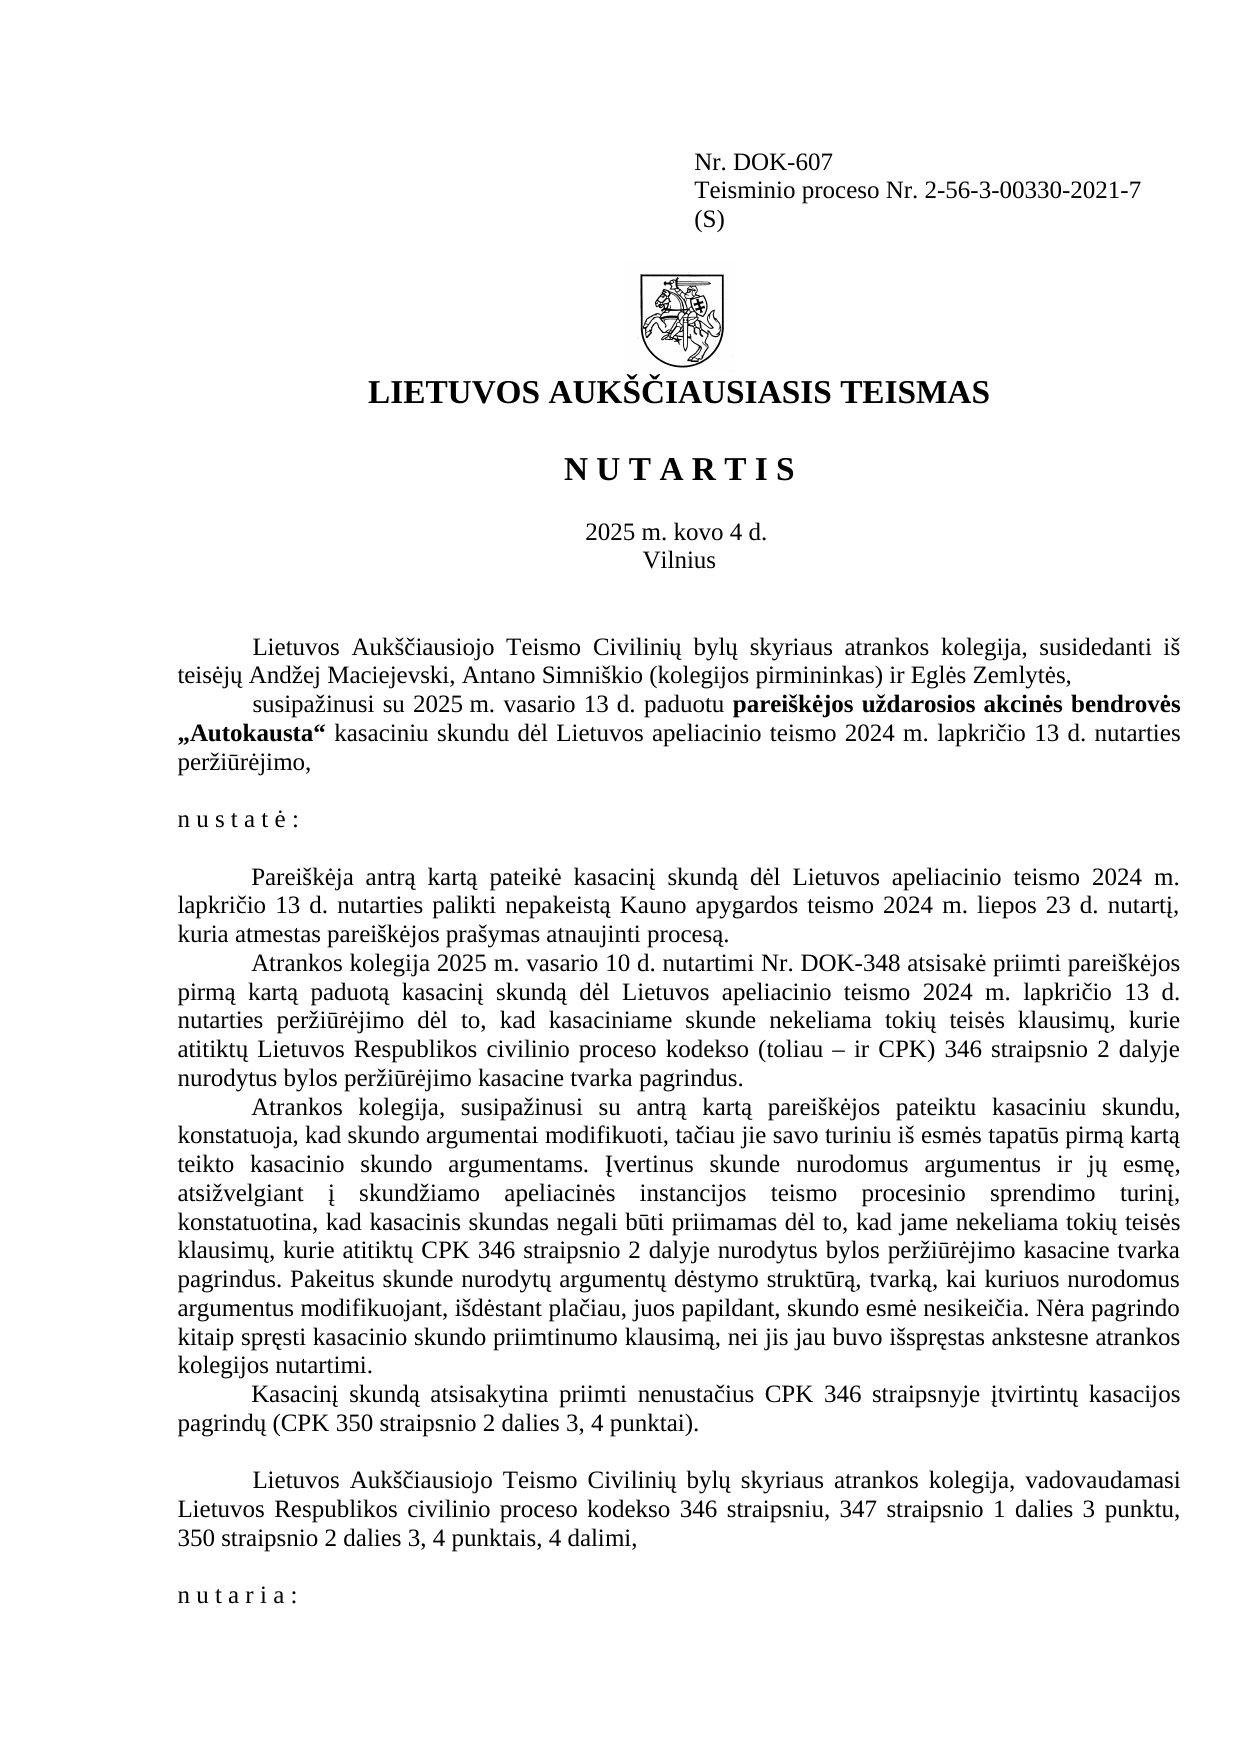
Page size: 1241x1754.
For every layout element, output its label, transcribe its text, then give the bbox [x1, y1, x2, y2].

text susipažinusi su 2025 m. vasario 13 d. paduotu pareiškėjos uždarosios akcinės bendrovės „Autokausta“ kasaciniu skundu dėl Lietuvos apeliacinio teismo 2024 m. lapkričio 13 d. nutarties peržiūrėjimo, [177, 689, 1181, 775]
text LIETUVOS AUKŠČIAUSIASIS TEISMAS [177, 373, 1181, 411]
text n u s t a t ė : [177, 804, 1181, 833]
text n u t a r i a : [177, 1580, 1181, 1609]
text N U T A R T I S [177, 449, 1181, 488]
text Kasacinį skundą atsisakytina priimti nenustačius CPK 346 straipsnyje įtvirtintų kasacijos pagrindų (CPK 350 straipsnio 2 dalies 3, 4 punktai). [177, 1379, 1181, 1437]
text Vilnius [177, 545, 1181, 574]
text 2025 m. kovo 4 d. [177, 517, 1181, 545]
text (S) [694, 204, 1181, 233]
text Teisminio proceso Nr. 2-56-3-00330-2021-7 [694, 176, 1181, 204]
text Lietuvos Aukščiausiojo Teismo Civilinių bylų skyriaus atrankos kolegija, vadovaudamasi Lietuvos Respublikos civilinio proceso kodekso 346 straipsniu, 347 straipsnio 1 dalies 3 punktu, 350 straipsnio 2 dalies 3, 4 punktais, 4 dalimi, [177, 1465, 1181, 1552]
text Atrankos kolegija 2025 m. vasario 10 d. nutartimi Nr. DOK-348 atsisakė priimti pareiškėjos pirmą kartą paduotą kasacinį skundą dėl Lietuvos apeliacinio teismo 2024 m. lapkričio 13 d. nutarties peržiūrėjimo dėl to, kad kasaciniame skunde nekeliama tokių teisės klausimų, kurie atitiktų Lietuvos Respublikos civilinio proceso kodekso (toliau – ir CPK) 346 straipsnio 2 dalyje nurodytus bylos peržiūrėjimo kasacine tvarka pagrindus. [177, 948, 1181, 1092]
text Lietuvos Aukščiausiojo Teismo Civilinių bylų skyriaus atrankos kolegija, susidedanti iš teisėjų Andžej Maciejevski, Antano Simniškio (kolegijos pirmininkas) ir Eglės Zemlytės, [177, 632, 1181, 689]
text Atrankos kolegija, susipažinusi su antrą kartą pareiškėjos pateiktu kasaciniu skundu, konstatuoja, kad skundo argumentai modifikuoti, tačiau jie savo turiniu iš esmės tapatūs pirmą kartą teikto kasacinio skundo argumentams. Įvertinus skunde nurodomus argumentus ir jų esmę, atsižvelgiant į skundžiamo apeliacinės instancijos teismo procesinio sprendimo turinį, konstatuotina, kad kasacinis skundas negali būti priimamas dėl to, kad jame nekeliama tokių teisės klausimų, kurie atitiktų CPK 346 straipsnio 2 dalyje nurodytus bylos peržiūrėjimo kasacine tvarka pagrindus. Pakeitus skunde nurodytų argumentų dėstymo struktūrą, tvarką, kai kuriuos nurodomus argumentus modifikuojant, išdėstant plačiau, juos papildant, skundo esmė nesikeičia. Nėra pagrindo kitaip spręsti kasacinio skundo priimtinumo klausimą, nei jis jau buvo išspręstas ankstesne atrankos kolegijos nutartimi. [177, 1092, 1181, 1379]
text Nr. DOK-607 [694, 147, 1181, 176]
text Pareiškėja antrą kartą pateikė kasacinį skundą dėl Lietuvos apeliacinio teismo 2024 m. lapkričio 13 d. nutarties palikti nepakeistą Kauno apygardos teismo 2024 m. liepos 23 d. nutartį, kuria atmestas pareiškėjos prašymas atnaujinti procesą. [177, 862, 1181, 948]
